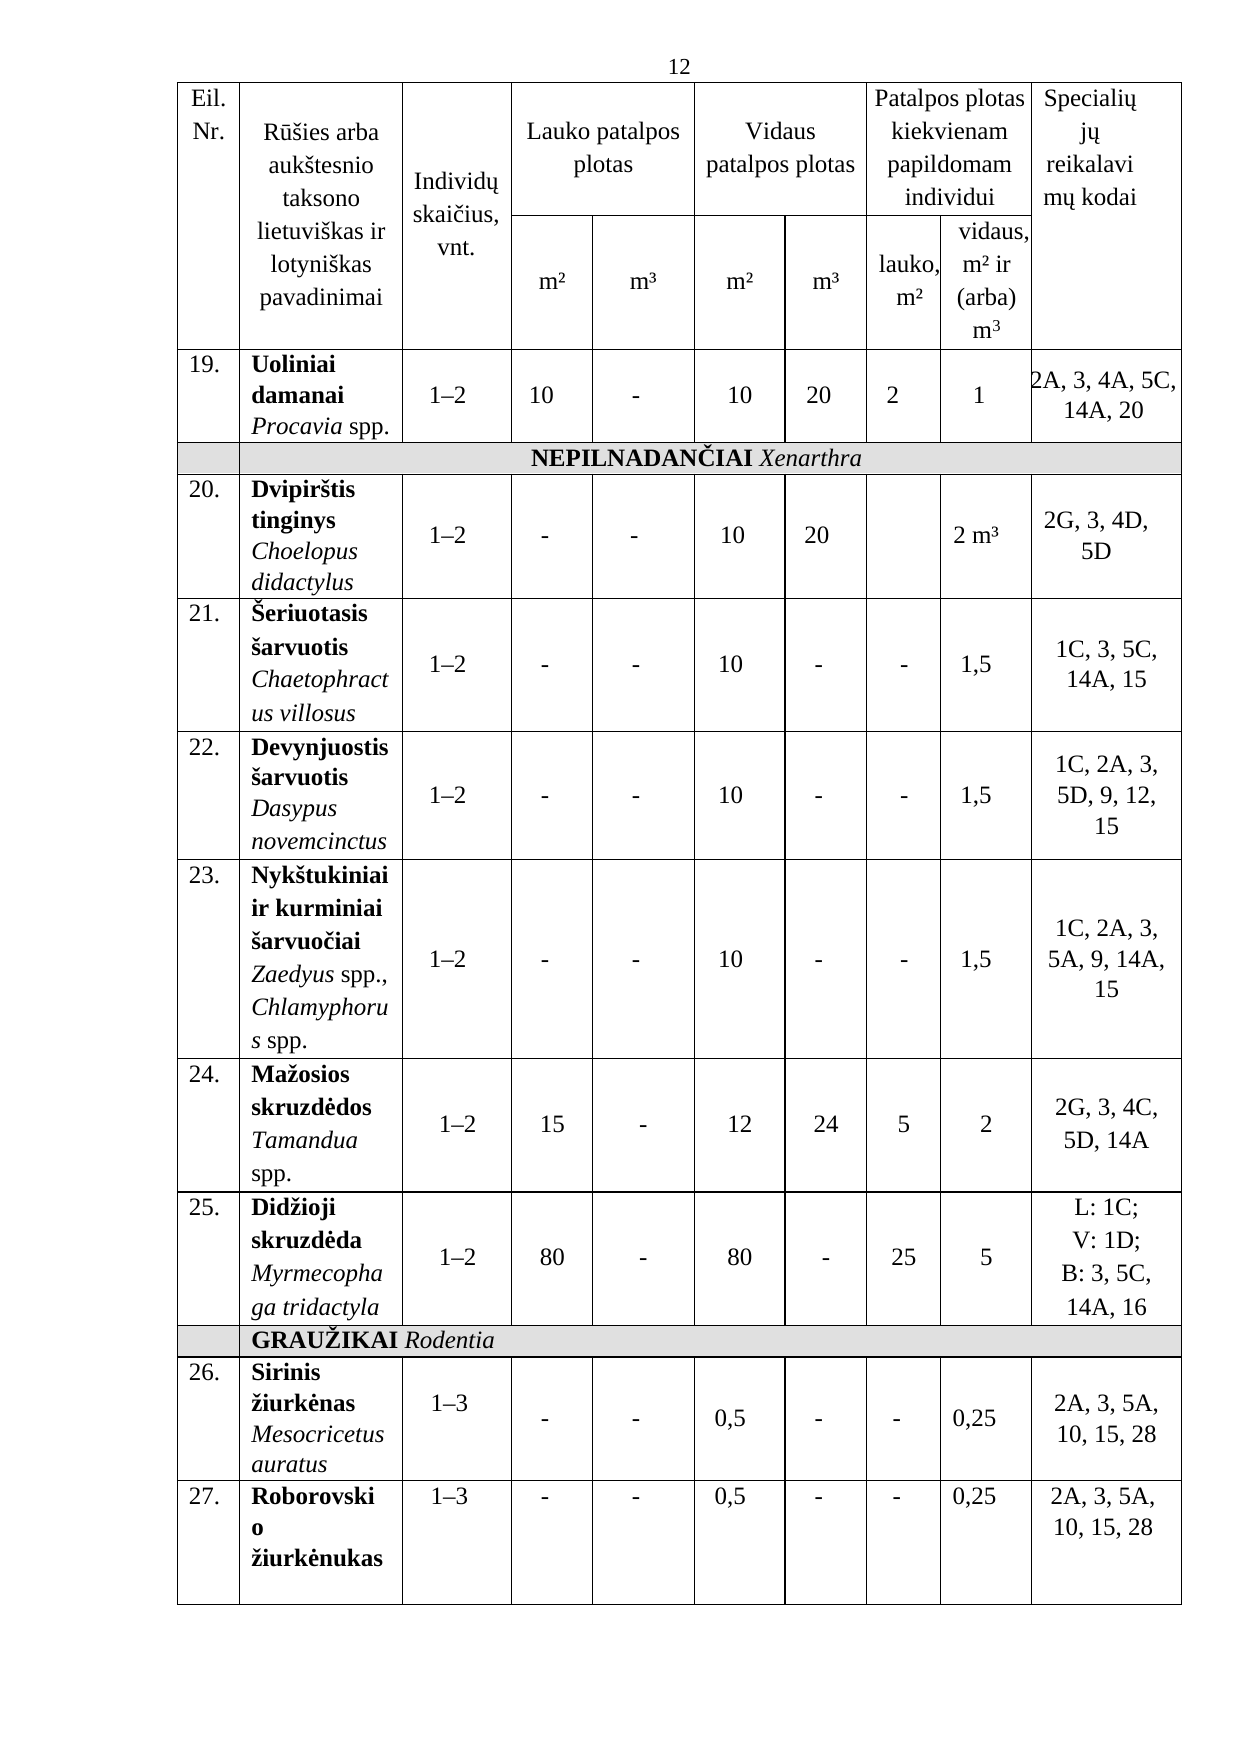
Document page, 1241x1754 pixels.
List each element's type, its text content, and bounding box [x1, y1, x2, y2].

table_cell 2A, 3, 4A, 5C, 14A, 20 [1032, 350, 1181, 442]
table_cell - [867, 1481, 940, 1604]
table_cell - [512, 1358, 592, 1480]
table_cell 2 m³ [941, 475, 1031, 597]
table_cell 19. [178, 350, 239, 442]
table_cell 2G, 3, 4D, 5D [1032, 475, 1181, 597]
table_cell - [786, 1193, 866, 1324]
table_cell m² [695, 216, 784, 348]
table_cell 1,5 [941, 599, 1031, 731]
table_cell 2A, 3, 5A, 10, 15, 28 [1032, 1358, 1181, 1480]
table_cell - [786, 599, 866, 731]
table_cell - [512, 732, 592, 859]
table_cell - [867, 599, 940, 731]
table_cell 1,5 [941, 860, 1031, 1058]
table_cell - [593, 732, 694, 859]
table_cell 26. [178, 1358, 239, 1480]
table_cell 0,25 [941, 1358, 1031, 1480]
table_cell 27. [178, 1481, 239, 1604]
table_cell - [867, 860, 940, 1058]
table_cell 1–3 [403, 1358, 511, 1480]
table_cell 2 [941, 1059, 1031, 1191]
table_cell 1–2 [403, 350, 511, 442]
table_cell 80 [695, 1193, 784, 1324]
table_cell - [593, 1358, 694, 1480]
table_cell m³ [786, 216, 866, 348]
table_cell vidaus, m² ir (arba) m3 [941, 216, 1031, 348]
table_cell [867, 475, 940, 597]
table_header Eil. Nr. [178, 83, 239, 348]
table_header Patalpos plotas kiekvienam papildomam individui [867, 83, 1031, 215]
table_cell 20. [178, 475, 239, 597]
table_cell 1–2 [403, 732, 511, 859]
table_cell - [512, 860, 592, 1058]
table_cell 22. [178, 732, 239, 859]
table_header Rūšies arba aukštesnio taksono lietuviškas ir lotyniškas pavadinimai [240, 83, 402, 348]
table_cell 1–2 [403, 599, 511, 731]
table_cell 1C, 2A, 3, 5D, 9, 12, 15 [1032, 732, 1181, 859]
table_cell - [593, 860, 694, 1058]
table_header Vidaus patalpos plotas [695, 83, 866, 215]
table_cell Dvipirštis tinginys Choelopus didactylus [240, 475, 402, 597]
table_cell 1C, 2A, 3, 5A, 9, 14A, 15 [1032, 860, 1181, 1058]
table_cell - [593, 1193, 694, 1324]
table_cell Uoliniai damanai Procavia spp. [240, 350, 402, 442]
table_cell GRAUŽIKAI Rodentia [240, 1326, 1181, 1356]
table_cell 1–3 [403, 1481, 511, 1604]
table_cell 12 [695, 1059, 784, 1191]
table_cell - [512, 475, 592, 597]
table_cell 10 [695, 732, 784, 859]
table_header Individų skaičius, vnt. [403, 83, 511, 348]
table_cell 24 [786, 1059, 866, 1191]
table_cell m³ [593, 216, 694, 348]
table_cell Sirinis žiurkėnas Mesocricetus auratus [240, 1358, 402, 1480]
table_cell - [593, 350, 694, 442]
table_cell 10 [695, 599, 784, 731]
table_cell Didžioji skruzdėda Myrmecophaga tridactyla [240, 1193, 402, 1324]
table_cell 10 [695, 860, 784, 1058]
table_cell 0,5 [695, 1358, 784, 1480]
table_cell Roborovskio žiurkėnukas [240, 1481, 402, 1604]
table_cell Devynjuostis šarvuotis Dasypus novemcinctus [240, 732, 402, 859]
table_cell - [593, 1059, 694, 1191]
table_cell [178, 1326, 239, 1356]
table_cell 1–2 [403, 1059, 511, 1191]
table_cell - [593, 599, 694, 731]
table_cell 21. [178, 599, 239, 731]
table_cell 10 [512, 350, 592, 442]
table_cell - [786, 1358, 866, 1480]
table_cell 20 [786, 350, 866, 442]
table_cell 15 [512, 1059, 592, 1191]
table_cell Mažosios skruzdėdos Tamandua spp. [240, 1059, 402, 1191]
table_cell 1–2 [403, 475, 511, 597]
table_cell - [512, 1481, 592, 1604]
table_cell m² [512, 216, 592, 348]
table_cell 1,5 [941, 732, 1031, 859]
table_cell Šeriuotasis šarvuotis Chaetophractus villosus [240, 599, 402, 731]
table_cell - [593, 1481, 694, 1604]
table_cell L: 1C; V: 1D; B: 3, 5C, 14A, 16 [1032, 1193, 1181, 1324]
table_cell - [786, 860, 866, 1058]
table_cell 25. [178, 1193, 239, 1324]
table_cell 24. [178, 1059, 239, 1191]
table_cell 1C, 3, 5C, 14A, 15 [1032, 599, 1181, 731]
table_cell 2A, 3, 5A, 10, 15, 28 [1032, 1481, 1181, 1604]
table_cell 25 [867, 1193, 940, 1324]
table_cell NEPILNADANČIAI Xenarthra [240, 443, 1181, 473]
table_cell 2G, 3, 4C, 5D, 14A [1032, 1059, 1181, 1191]
table_cell 5 [867, 1059, 940, 1191]
table_cell [178, 443, 239, 473]
table_cell - [593, 475, 694, 597]
table_header Specialiųjų reikalavimų kodai [1032, 83, 1181, 348]
table_cell - [786, 1481, 866, 1604]
table_cell 0,5 [695, 1481, 784, 1604]
table_cell 20 [786, 475, 866, 597]
table_cell Nykštukiniai ir kurminiai šarvuočiai Zaedyus spp., Chlamyphorus spp. [240, 860, 402, 1058]
table_cell 2 [867, 350, 940, 442]
table_cell 10 [695, 350, 784, 442]
table_cell - [786, 732, 866, 859]
table_cell 1 [941, 350, 1031, 442]
table_cell lauko, m² [867, 216, 940, 348]
table_cell 1–2 [403, 1193, 511, 1324]
table_cell 10 [695, 475, 784, 597]
table_header Lauko patalpos plotas [512, 83, 694, 215]
table_cell - [867, 732, 940, 859]
table_cell 0,25 [941, 1481, 1031, 1604]
table_cell 5 [941, 1193, 1031, 1324]
table_cell - [512, 599, 592, 731]
table_cell 1–2 [403, 860, 511, 1058]
table_cell 80 [512, 1193, 592, 1324]
table_cell - [867, 1358, 940, 1480]
table_cell 23. [178, 860, 239, 1058]
